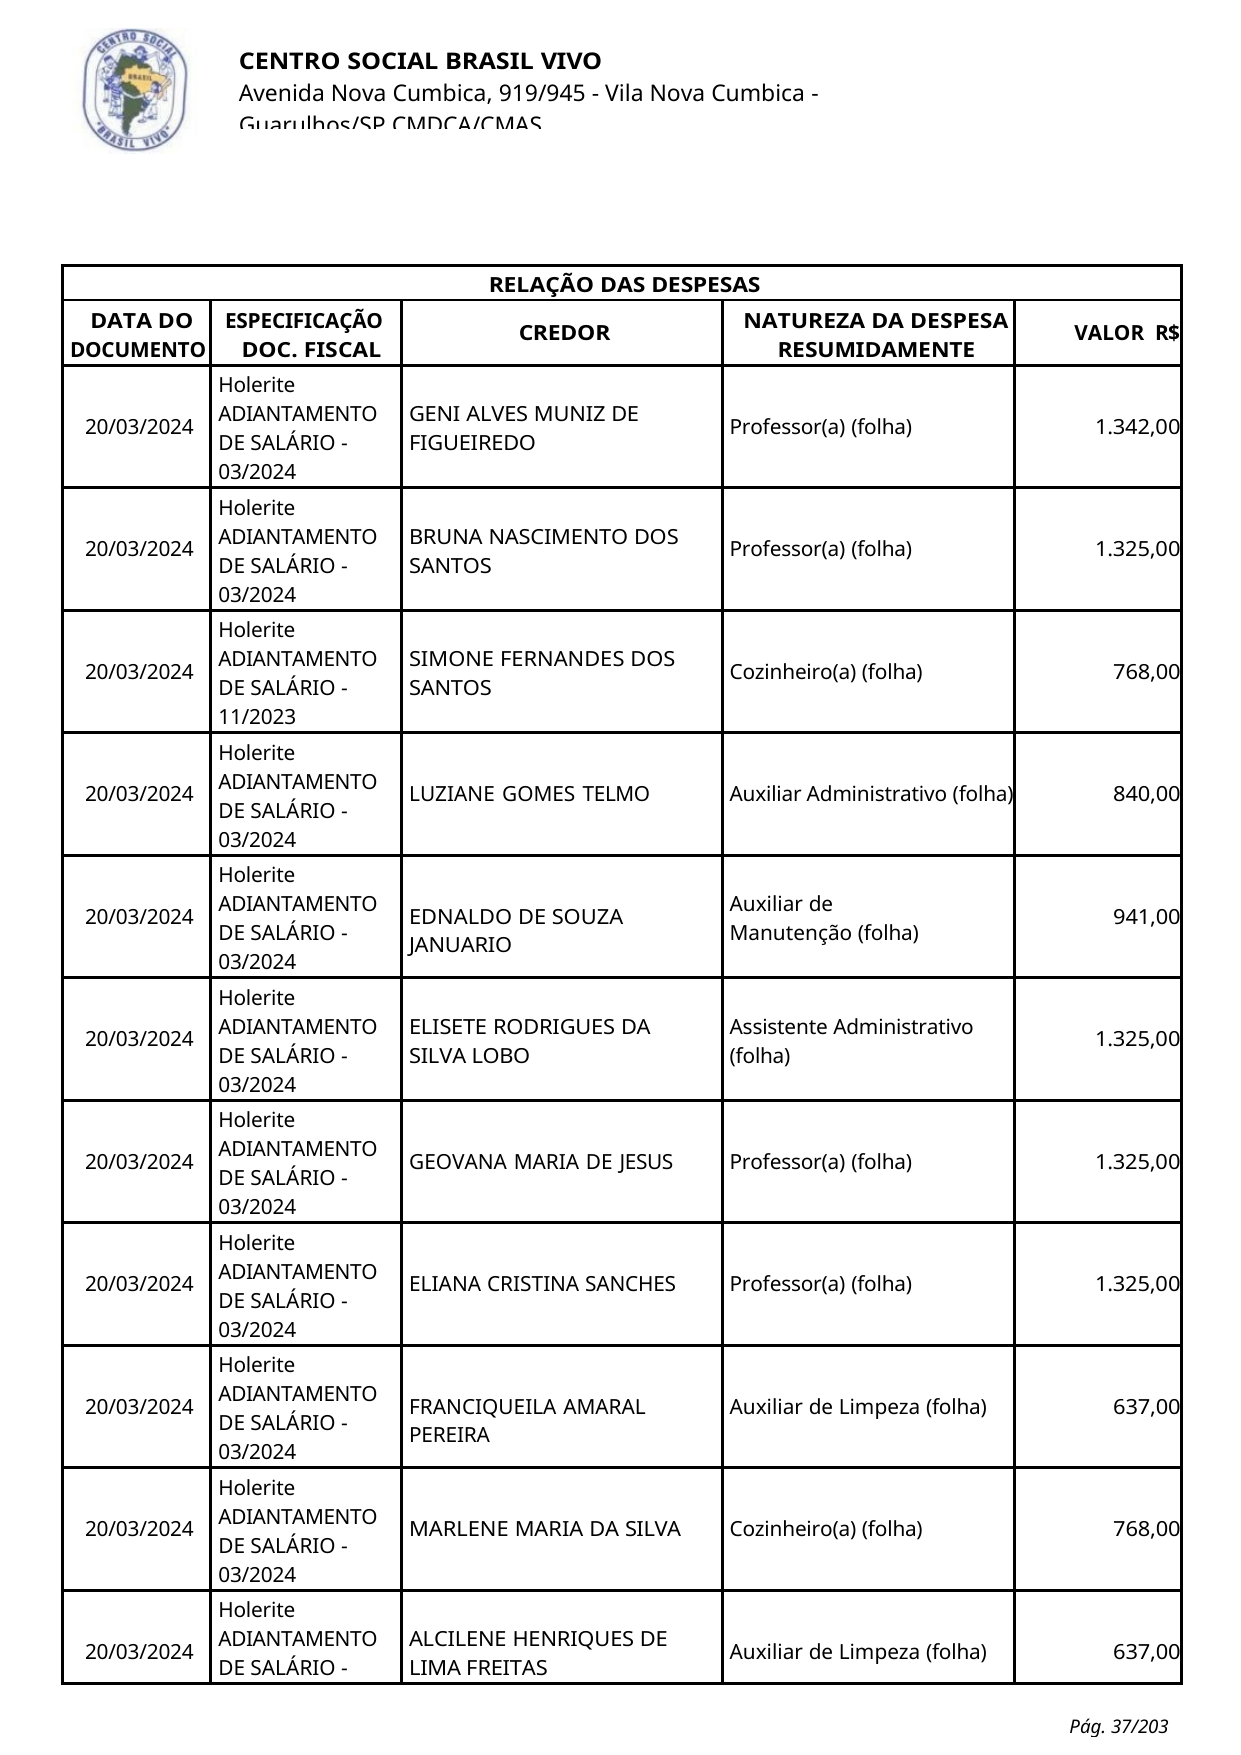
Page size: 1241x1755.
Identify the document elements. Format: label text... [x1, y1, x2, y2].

table_cell 1.325,00 [1016, 489, 1180, 609]
table_cell Holerite ADIANTAMENTO DE SALÁRIO - 03/2024 [212, 979, 400, 1099]
table_cell VALOR R$ [1016, 301, 1180, 364]
table_cell Professor(a) (folha) [724, 489, 1013, 609]
table_cell NATUREZA DA DESPESA RESUMIDAMENTE [724, 301, 1013, 364]
table_cell DATA DO DOCUMENTO [64, 301, 209, 364]
table_cell 768,00 [1016, 612, 1180, 731]
table_cell Holerite ADIANTAMENTO DE SALÁRIO - 11/2023 [212, 612, 400, 731]
table_cell 637,00 [1016, 1592, 1180, 1682]
table_cell 20/03/2024 [64, 1592, 209, 1682]
table_cell Holerite ADIANTAMENTO DE SALÁRIO - 03/2024 [212, 367, 400, 486]
table_cell 1.342,00 [1016, 367, 1180, 486]
table_cell Holerite ADIANTAMENTO DE SALÁRIO - 03/2024 [212, 857, 400, 976]
table_cell 20/03/2024 [64, 734, 209, 854]
table_cell Holerite ADIANTAMENTO DE SALÁRIO - 03/2024 [212, 734, 400, 854]
table_cell MARLENE MARIA DA SILVA [403, 1469, 721, 1589]
table_cell 20/03/2024 [64, 612, 209, 731]
table_cell 1.325,00 [1016, 979, 1180, 1099]
table_cell LUZIANE GOMES TELMO [403, 734, 721, 854]
table_cell Assistente Administrativo (folha) [724, 979, 1013, 1099]
table_header RELAÇÃO DAS DESPESAS [64, 267, 1180, 299]
table_cell 20/03/2024 [64, 367, 209, 486]
table_cell Holerite ADIANTAMENTO DE SALÁRIO [212, 1592, 400, 1682]
table_cell FRANCIQUEILA AMARAL PEREIRA [403, 1347, 721, 1466]
table_cell 20/03/2024 [64, 979, 209, 1099]
table_cell Auxiliar Administrativo (folha) [724, 734, 1013, 854]
table_cell BRUNA NASCIMENTO DOS SANTOS [403, 489, 721, 609]
table_cell GEOVANA MARIA DE JESUS [403, 1102, 721, 1221]
table_cell 20/03/2024 [64, 1347, 209, 1466]
table_cell Holerite ADIANTAMENTO DE SALÁRIO - 03/2024 [212, 1224, 400, 1344]
table_cell 20/03/2024 [64, 1102, 209, 1221]
table_cell ELIANA CRISTINA SANCHES [403, 1224, 721, 1344]
table_cell 1.325,00 [1016, 1224, 1180, 1344]
table_cell Auxiliar de Limpeza (folha) [724, 1592, 1013, 1682]
table_cell Holerite ADIANTAMENTO DE SALÁRIO - 03/2024 [212, 489, 400, 609]
table_cell 1.325,00 [1016, 1102, 1180, 1221]
table_cell Professor(a) (folha) [724, 1102, 1013, 1221]
table_cell 941,00 [1016, 857, 1180, 976]
table_cell Auxiliar de Limpeza (folha) [724, 1347, 1013, 1466]
table_cell Auxiliar de Manutenção (folha) [724, 857, 1013, 976]
table_cell 637,00 [1016, 1347, 1180, 1466]
table_cell Cozinheiro(a) (folha) [724, 1469, 1013, 1589]
table_cell Holerite ADIANTAMENTO DE SALÁRIO - 03/2024 [212, 1102, 400, 1221]
table_cell 840,00 [1016, 734, 1180, 854]
table_cell CREDOR [403, 301, 721, 364]
table_cell Holerite ADIANTAMENTO DE SALÁRIO - 03/2024 [212, 1347, 400, 1466]
table_cell ELISETE RODRIGUES DA SILVA LOBO [403, 979, 721, 1099]
table_cell EDNALDO DE SOUZA JANUARIO [403, 857, 721, 976]
table_cell Cozinheiro(a) (folha) [724, 612, 1013, 731]
table_cell 768,00 [1016, 1469, 1180, 1589]
table_cell Professor(a) (folha) [724, 1224, 1013, 1344]
table_cell 20/03/2024 [64, 1224, 209, 1344]
table_cell GENI ALVES MUNIZ DE FIGUEIREDO [403, 367, 721, 486]
table_cell ALCILENE HENRIQUES DE LIMA FREITAS [403, 1592, 721, 1682]
table_cell Holerite ADIANTAMENTO DE SALÁRIO - 03/2024 [212, 1469, 400, 1589]
table_cell SIMONE FERNANDES DOS SANTOS [403, 612, 721, 731]
table_cell 20/03/2024 [64, 489, 209, 609]
table_cell 20/03/2024 [64, 1469, 209, 1589]
table_cell Professor(a) (folha) [724, 367, 1013, 486]
table_cell 20/03/2024 [64, 857, 209, 976]
table_cell ESPECIFICAÇÃO DOC. FISCAL [212, 301, 400, 364]
